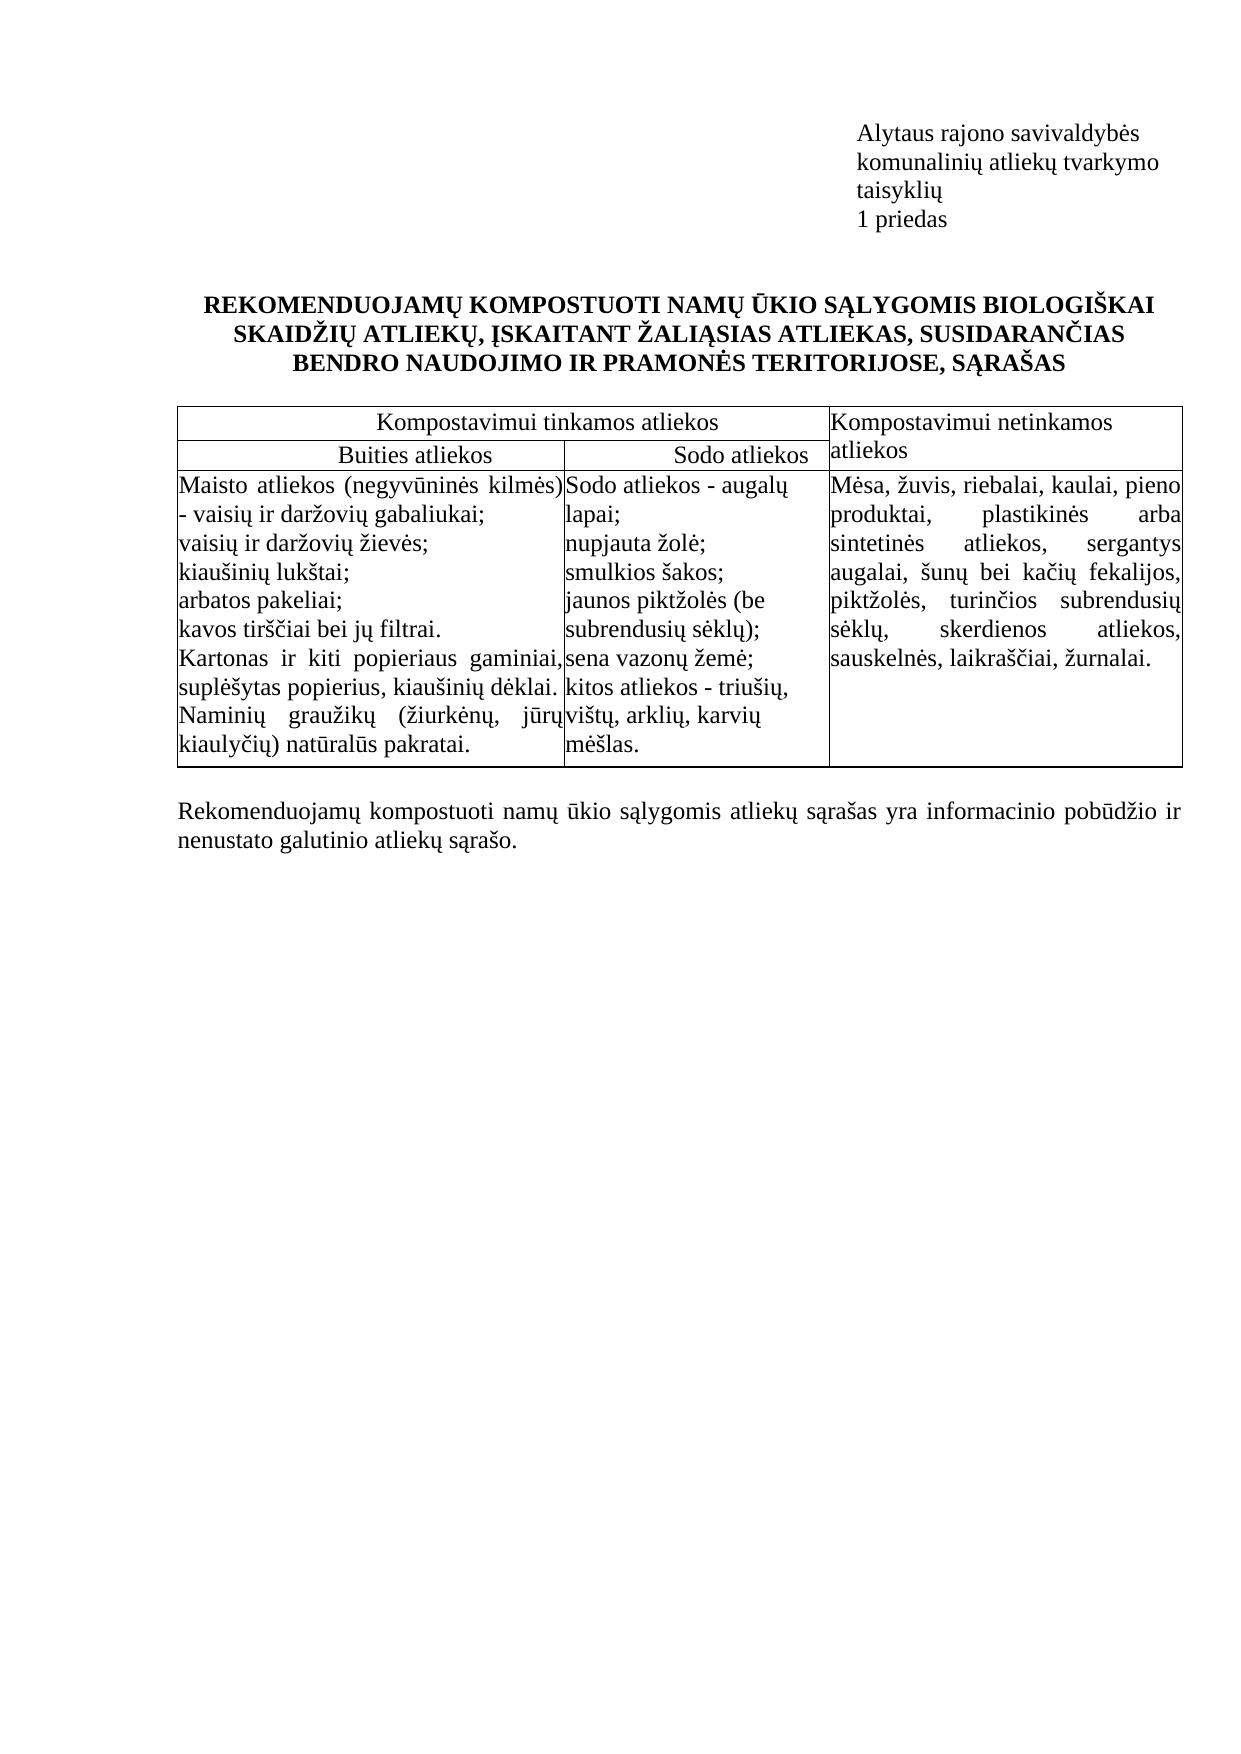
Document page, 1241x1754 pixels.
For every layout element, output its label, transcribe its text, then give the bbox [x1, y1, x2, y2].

table_header Kompostavimui tinkamos atliekos [178, 407, 829, 439]
text Alytaus rajono savivaldybės [856, 118, 1181, 147]
text REKOMENDUOJAMŲ KOMPOSTUOTI NAMŲ ŪKIO SĄLYGOMIS BIOLOGIŠKAI SKAIDŽIŲ ATLIEKŲ, ĮSKAITANT ŽALIĄSIAS ATLIEKAS, SUSIDARANČIAS BENDRO NAUDOJIMO IR PRAMONĖS TERITORIJOSE, SĄRAŠAS [177, 291, 1181, 377]
table_cell Mėsa, žuvis, riebalai, kaulai, pieno produktai, plastikinės arba sintetinės atliekos, sergantys augalai, šunų bei kačių fekalijos, piktžolės, turinčios subrendusių sėklų, skerdienos atliekos, sauskelnės, laikraščiai, žurnalai. [830, 471, 1182, 766]
table_cell Buities atliekos [178, 441, 564, 469]
table_cell Maisto atliekos (negyvūninės kilmės) - vaisių ir daržovių gabaliukai; vaisių ir daržovių žievės; kiaušinių lukštai; arbatos pakeliai; kavos tirščiai bei jų filtrai. Kartonas ir kiti popieriaus gaminiai, suplėšytas popierius, kiaušinių dėklai. Naminių graužikų (žiurkėnų, jūrų kiaulyčių) natūralūs pakratai. [178, 471, 564, 766]
table_cell Sodo atliekos - augalų lapai; nupjauta žolė; smulkios šakos; jaunos piktžolės (be subrendusių sėklų); sena vazonų žemė; kitos atliekos - triušių, vištų, arklių, karvių mėšlas. [565, 471, 829, 766]
text 1 priedas [856, 204, 1181, 233]
text Rekomenduojamų kompostuoti namų ūkio sąlygomis atliekų sąrašas yra informacinio pobūdžio ir nenustato galutinio atliekų sąrašo. [177, 796, 1181, 854]
text komunalinių atliekų tvarkymo [856, 147, 1181, 176]
table_cell Sodo atliekos [565, 441, 829, 469]
text taisyklių [856, 176, 1181, 204]
table_header Kompostavimui netinkamos atliekos [830, 407, 1182, 469]
